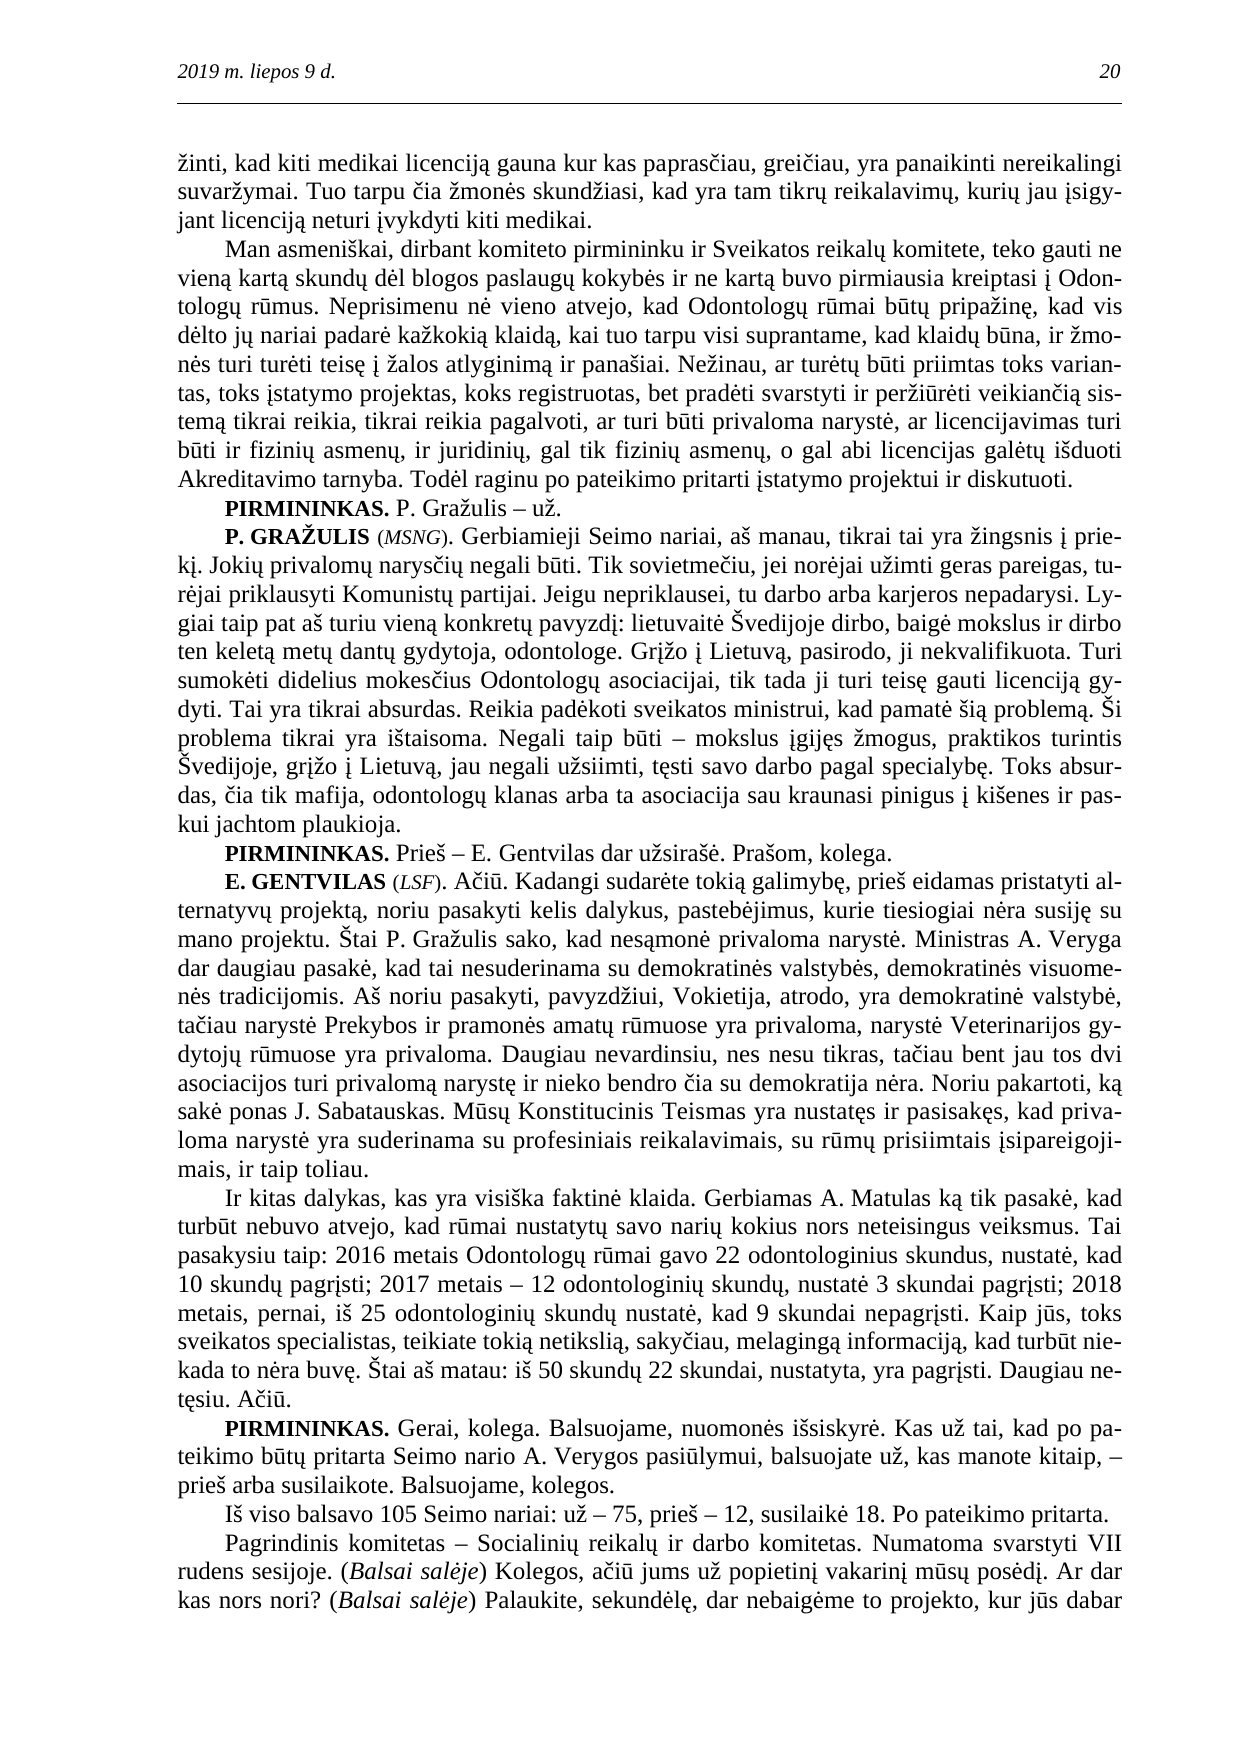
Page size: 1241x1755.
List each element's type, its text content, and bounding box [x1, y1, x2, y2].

text PIRMININKAS. Prieš – E. Gent­vi­las dar už­si­ra­šė. Pra­šom, ko­le­ga. [177, 838, 1122, 866]
text PIRMININKAS. P. Gra­žu­lis – už. [177, 493, 1122, 521]
text E. GENTVILAS (LSF). Ačiū. Ka­dan­gi su­da­rė­te to­kią ga­li­my­bę, prieš ei­da­mas pri­sta­ty­ti al­ter­na­ty­vų pro­jek­tą, no­riu pa­sa­ky­ti ke­lis da­ly­kus, pa­ste­bė­ji­mus, ku­rie tie­sio­giai nė­ra su­si­ję su ma­no pro­jek­tu. Štai P. Gra­žu­lis sa­ko, kad ne­są­mo­nė pri­va­lo­ma na­rys­tė. Mi­nist­ras A. Ve­ry­ga dar dau­giau pa­sa­kė, kad tai ne­su­de­ri­na­ma su de­mo­kra­tinės vals­ty­bės, de­mo­kra­tinės vi­suo­me­nės tra­di­ci­jo­mis. Aš no­riu pa­sa­ky­ti, pa­vyz­džiui, Vo­kie­ti­ja, at­ro­do, yra de­mo­kra­tinė vals­ty­bė, ta­čiau na­rys­tė Pre­ky­bos ir pra­mo­nės ama­tų rū­muo­se yra pri­va­lo­ma, na­rys­tė Ve­te­ri­na­ri­jos gy­dy­to­jų rū­muo­se yra pri­va­lo­ma. Dau­giau ne­var­din­siu, nes ne­su tik­ras, ta­čiau bent jau tos dvi aso­cia­ci­jos tu­ri pri­va­lo­mą na­rys­tę ir nie­ko ben­dro čia su de­mo­kra­tija nė­ra. No­riu pa­kar­to­ti, ką sa­kė po­nas J. Sa­ba­taus­kas. Mū­sų Kon­sti­tu­ci­nis Teis­mas yra nu­sta­tęs ir pa­si­sa­kęs, kad pri­va­lo­ma na­rys­tė yra su­de­ri­na­ma su pro­fe­si­niais rei­ka­la­vi­mais, su rū­mų pri­si­im­tais įsi­pa­rei­go­ji­mais, ir taip toliau. [177, 866, 1122, 1183]
text Man as­me­niš­kai, dir­bant ko­mi­te­to pir­mi­nin­ku ir Svei­ka­tos rei­ka­lų ko­mi­te­te, te­ko gau­ti ne vie­ną kar­tą skun­dų dėl blo­gos pa­slau­gų ko­ky­bės ir ne kar­tą bu­vo pir­miau­sia kreip­ta­si į Odon­to­lo­gų rū­mus. Ne­pri­si­me­nu nė vie­no at­ve­jo, kad Odon­to­lo­gų rū­mai bū­tų pri­pa­ži­nę, kad vis dėl­to jų na­riai pa­da­rė kaž­ko­kią klai­dą, kai tuo tar­pu vi­si su­pran­ta­me, kad klai­dų bū­na, ir žmo­nės tu­ri tu­rė­ti tei­sę į ža­los at­ly­gi­ni­mą ir pa­na­šiai. Ne­ži­nau, ar tu­rė­tų bū­ti pri­im­tas toks va­rian­tas, toks įsta­ty­mo pro­jek­tas, koks re­gist­ruo­tas, bet pra­dė­ti svars­ty­ti ir per­žiū­rė­ti vei­kian­čią sis­te­mą tik­rai rei­kia, tik­rai rei­kia pa­gal­vo­ti, ar tu­ri bū­ti pri­va­lo­ma na­rys­tė, ar li­cen­ci­ja­vi­mas tu­ri bū­ti ir fi­zi­nių as­me­nų, ir ju­ri­di­nių, gal tik fi­zi­nių as­me­nų, o gal abi li­cen­ci­jas ga­lė­tų iš­duo­ti Ak­re­di­ta­vi­mo tar­ny­ba. To­dėl ra­gi­nu po pa­tei­ki­mo pri­tar­ti įsta­ty­mo pro­jek­tui ir dis­ku­tuo­ti. [177, 234, 1122, 493]
text žin­ti, kad ki­ti me­di­kai li­cen­ci­ją gau­na kur kas pa­pras­čiau, grei­čiau, yra pa­nai­kin­ti ne­rei­ka­lin­gi su­var­žy­mai. Tuo tar­pu čia žmo­nės skun­džia­si, kad yra tam tik­rų rei­ka­la­vi­mų, ku­rių jau įsi­gy­jant li­cen­ci­ją ne­tu­ri įvyk­dy­ti ki­ti me­di­kai. [177, 148, 1122, 234]
text PIRMININKAS. Ge­rai, ko­le­ga. Bal­suo­ja­me, nuo­mo­nės iš­si­sky­rė. Kas už tai, kad po pa­tei­ki­mo bū­tų pri­tar­ta Sei­mo na­rio A. Ve­ry­gos pa­siū­ly­mui, bal­suo­ja­te už, kas ma­no­te ki­taip, – prieš ar­ba su­si­lai­ko­te. Bal­suo­ja­me, ko­le­gos. [177, 1413, 1122, 1499]
text Pa­grin­di­nis ko­mi­te­tas – So­cia­li­nių rei­ka­lų ir dar­bo ko­mi­te­tas. Nu­ma­to­ma svars­ty­ti VII ru­dens se­si­jo­je. (Bal­sai sa­lė­je) Ko­le­gos, ačiū jums už po­pie­ti­nį va­ka­ri­nį mū­sų po­sė­dį. Ar dar kas nors no­ri? (Bal­sai sa­lė­je) Pa­lau­ki­te, se­kun­dė­lę, dar ne­bai­gė­me to pro­jek­to, kur jūs da­bar [177, 1528, 1122, 1614]
text Ir ki­tas da­ly­kas, kas yra vi­siš­ka fak­ti­nė klai­da. Ger­bia­mas A. Ma­tu­las ką tik pa­sa­kė, kad tur­būt ne­bu­vo at­ve­jo, kad rū­mai nu­sta­ty­tų sa­vo na­rių ko­kius nors ne­tei­sin­gus veiks­mus. Tai pa­sa­ky­siu taip: 2016 me­tais Odon­to­lo­gų rū­mai ga­vo 22 odon­to­lo­gi­nius skun­dus, nu­sta­tė, kad 10 skun­dų pa­grįs­ti; 2017 me­tais – 12 odon­to­lo­gi­nių skun­dų, nu­sta­tė 3 skun­dai pa­grįs­ti; 2018 me­tais, per­nai, iš 25 odon­to­lo­gi­nių skun­dų nu­sta­tė, kad 9 skun­dai ne­pa­grįs­ti. Kaip jūs, toks svei­ka­tos spe­cia­lis­tas, tei­kia­te to­kią ne­tiks­lią, sa­ky­čiau, me­la­gin­gą in­for­ma­ci­ją, kad tur­būt nie­ka­da to nė­ra bu­vę. Štai aš ma­tau: iš 50 skun­dų 22 skun­dai, nu­sta­ty­ta, yra pa­grįs­ti. Dau­giau ne­tę­siu. Ačiū. [177, 1183, 1122, 1413]
text Iš viso bal­sa­vo 105 Sei­mo na­riai: už – 75, prieš – 12, su­si­lai­kė 18. Po pa­tei­ki­mo pri­tar­ta. [177, 1499, 1122, 1528]
text P. GRAŽULIS (MSNG). Ger­bia­mie­ji Sei­mo na­riai, aš ma­nau, tik­rai tai yra žings­nis į prie­kį. Jo­kių pri­va­lo­mų na­rys­čių ne­ga­li bū­ti. Tik so­viet­me­čiu, jei no­rė­jai už­im­ti ge­ras pa­rei­gas, tu­rė­jai pri­klau­sy­ti Ko­mu­nis­tų par­ti­jai. Jei­gu ne­pri­klau­sei, tu dar­bo ar­ba kar­je­ros ne­pa­da­ry­si. Ly­giai taip pat aš tu­riu vie­ną kon­kre­tų pa­vyz­dį: lie­tu­vai­tė Šve­di­jo­je dir­bo, bai­gė moks­lus ir dir­bo ten ke­le­tą me­tų dan­tų gy­dy­to­ja, odon­to­lo­ge. Grį­žo į Lie­tu­vą, pa­si­ro­do, ji ne­kva­li­fi­kuo­ta. Tu­ri su­mo­kė­ti di­de­lius mo­kes­čius Odon­to­lo­gų aso­cia­ci­jai, tik ta­da ji tu­ri tei­sę gau­ti li­cen­ci­ją gy­dyti. Tai yra tik­rai ab­sur­das. Rei­kia pa­dė­ko­ti svei­ka­tos mi­nist­rui, kad pa­ma­tė šią pro­ble­mą. Ši pro­ble­ma tik­rai yra iš­tai­so­ma. Ne­ga­li taip bū­ti – moks­lus įgi­jęs žmo­gus, prak­ti­kos tu­rin­tis Šve­di­jo­je, grį­žo į Lie­tu­vą, jau ne­ga­li už­si­im­ti, tęs­ti sa­vo dar­bo pa­gal spe­cia­ly­bę. Toks ab­sur­das, čia tik ma­fi­ja, odon­to­lo­gų kla­nas ar­ba ta aso­cia­ci­ja sau krau­na­si pi­ni­gus į ki­še­nes ir pas­kui jach­tom plau­kio­ja. [177, 521, 1122, 838]
